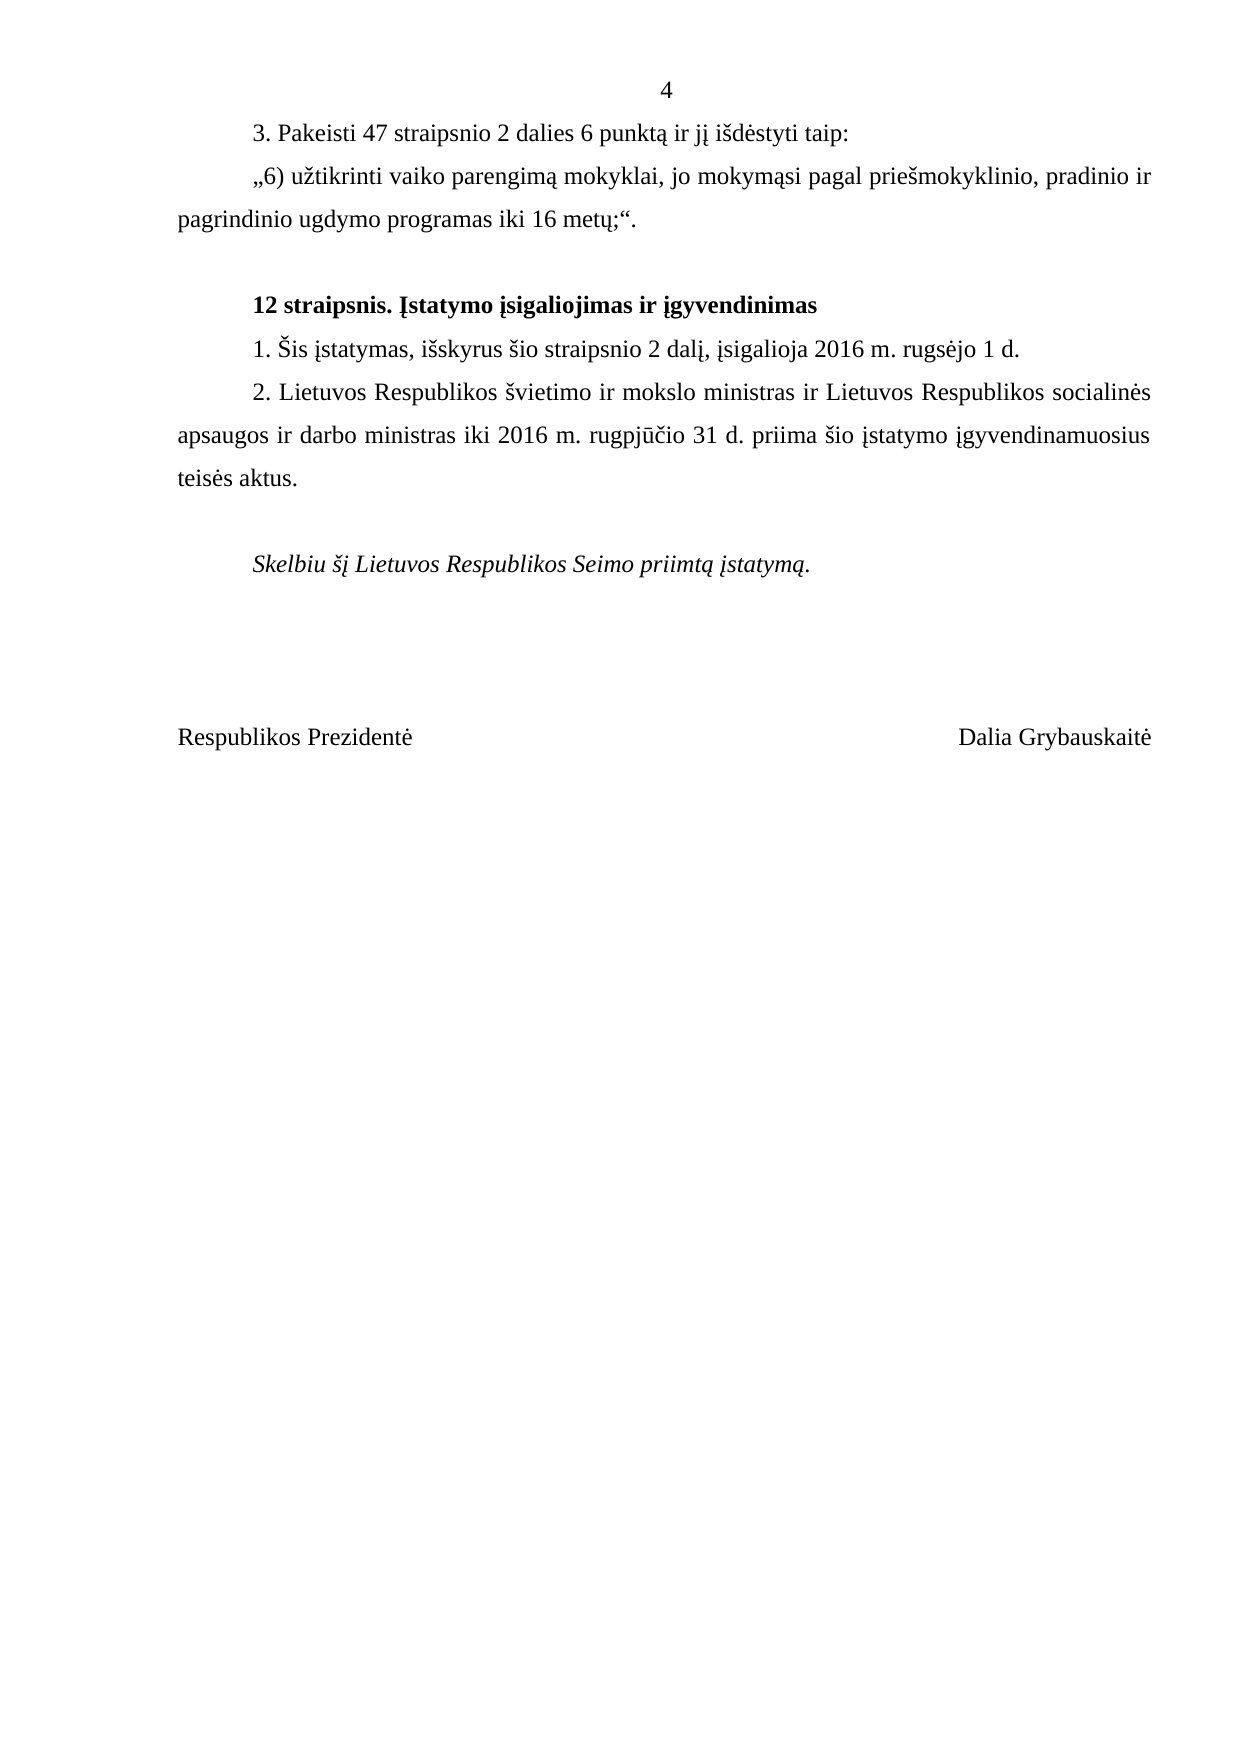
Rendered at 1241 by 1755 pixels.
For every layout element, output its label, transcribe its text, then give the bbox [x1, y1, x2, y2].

text Respublikos Prezidentė Dalia Grybauskaitė [177, 722, 1152, 751]
text 3. Pakeisti 47 straipsnio 2 dalies 6 punktą ir jį išdėstyti taip: [177, 118, 1152, 147]
text 2. Lietuvos Respublikos švietimo ir mokslo ministras ir Lietuvos Respublikos socialinės apsaugos ir darbo ministras iki 2016 m. rugpjūčio 31 d. priima šio įstatymo įgyvendinamuosius teisės aktus. [177, 377, 1152, 492]
text Skelbiu šį Lietuvos Respublikos Seimo priimtą įstatymą. [177, 549, 1152, 578]
text „6) užtikrinti vaiko parengimą mokyklai, jo mokymąsi pagal priešmokyklinio, pradinio ir pagrindinio ugdymo programas iki 16 metų;“. [177, 161, 1152, 233]
text 1. Šis įstatymas, išskyrus šio straipsnio 2 dalį, įsigalioja 2016 m. rugsėjo 1 d. [177, 334, 1152, 362]
text 12 straipsnis. Įstatymo įsigaliojimas ir įgyvendinimas [177, 291, 1152, 319]
